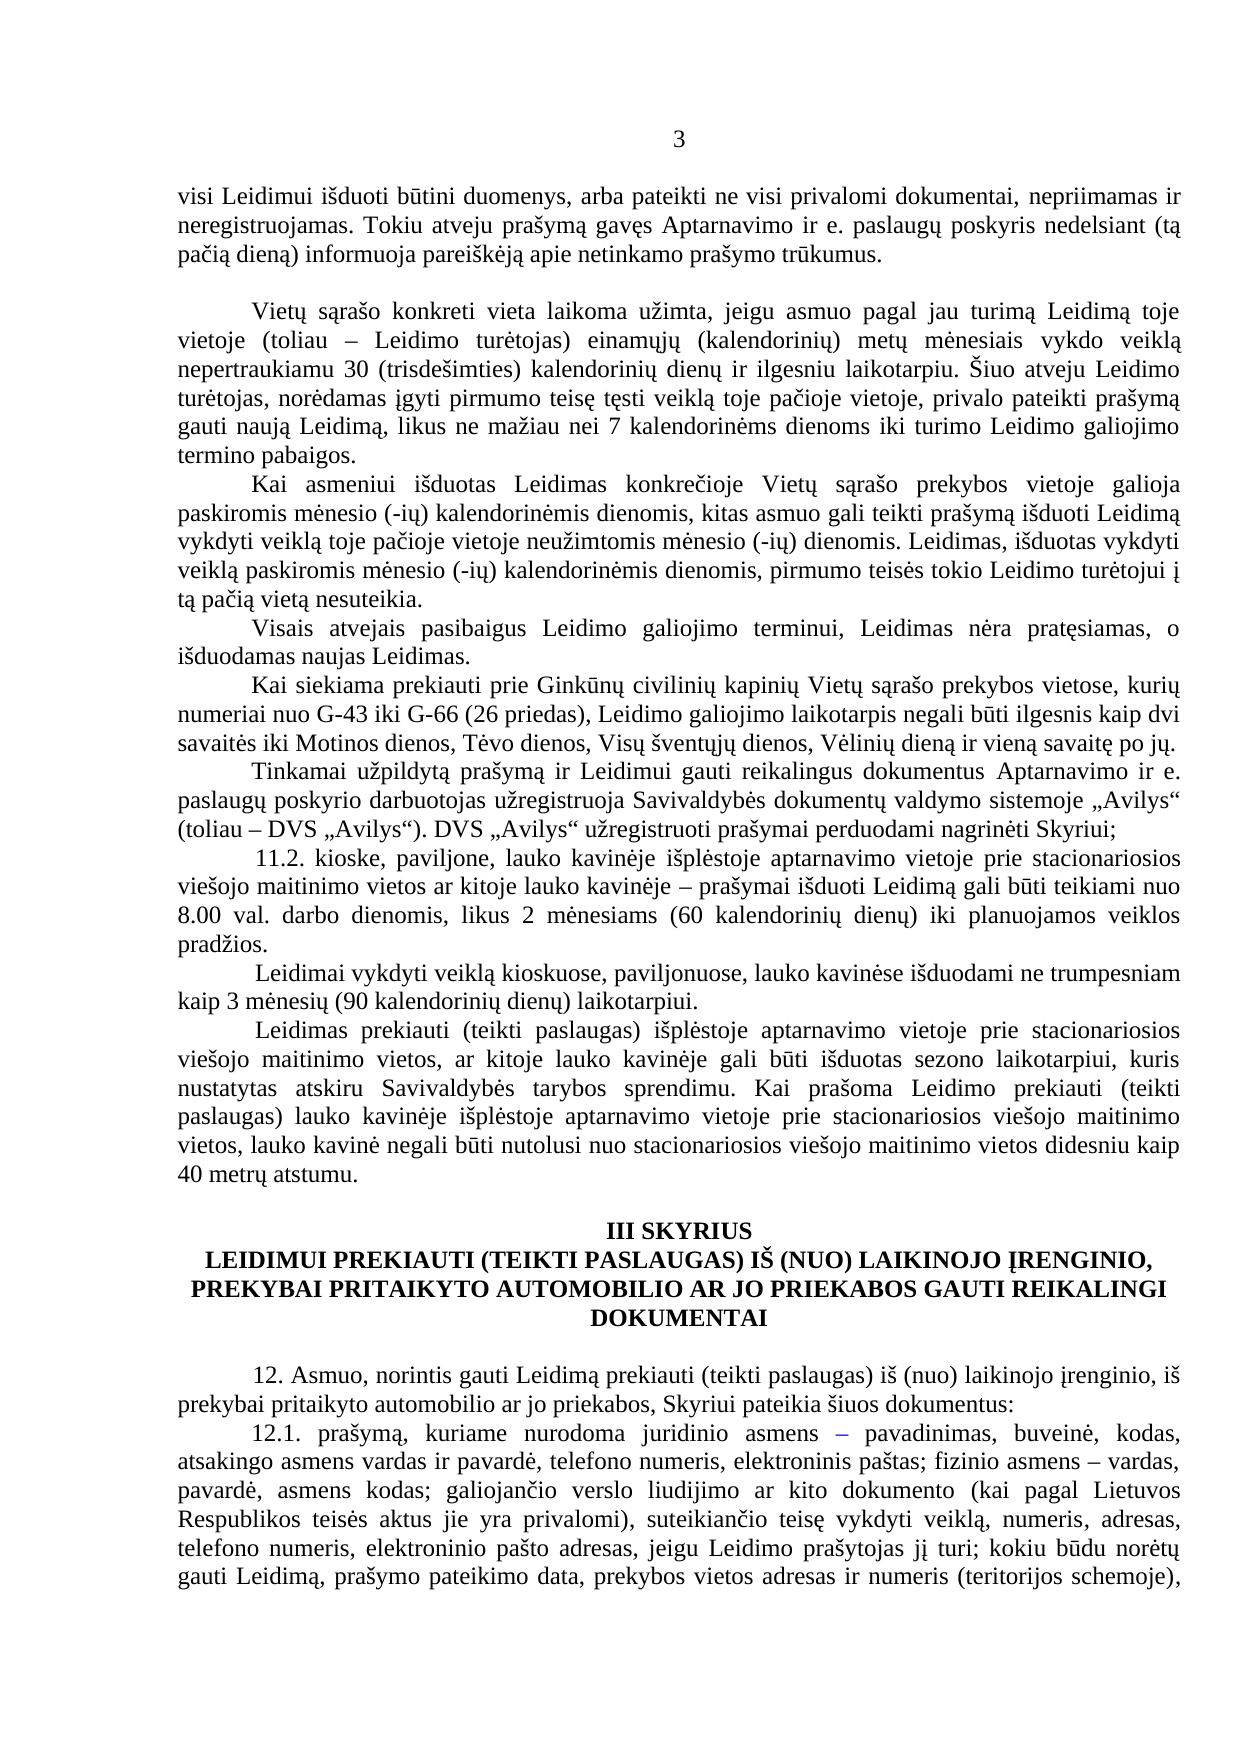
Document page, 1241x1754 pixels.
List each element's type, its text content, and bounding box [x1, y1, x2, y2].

text Kai asmeniui išduotas Leidimas konkrečioje Vietų sąrašo prekybos vietoje galioja paskiromis mėnesio (-ių) kalendorinėmis dienomis, kitas asmuo gali teikti prašymą išduoti Leidimą vykdyti veiklą toje pačioje vietoje neužimtomis mėnesio (-ių) dienomis. Leidimas, išduotas vykdyti veiklą paskiromis mėnesio (-ių) kalendorinėmis dienomis, pirmumo teisės tokio Leidimo turėtojui į tą pačią vietą nesuteikia. [177, 469, 1181, 613]
text III SKYRIUS [177, 1216, 1181, 1245]
text Leidimas prekiauti (teikti paslaugas) išplėstoje aptarnavimo vietoje prie stacionariosios viešojo maitinimo vietos, ar kitoje lauko kavinėje gali būti išduotas sezono laikotarpiui, kuris nustatytas atskiru Savivaldybės tarybos sprendimu. Kai prašoma Leidimo prekiauti (teikti paslaugas) lauko kavinėje išplėstoje aptarnavimo vietoje prie stacionariosios viešojo maitinimo vietos, lauko kavinė negali būti nutolusi nuo stacionariosios viešojo maitinimo vietos didesniu kaip 40 metrų atstumu. [177, 1015, 1181, 1188]
text Leidimai vykdyti veiklą kioskuose, paviljonuose, lauko kavinėse išduodami ne trumpesniam kaip 3 mėnesių (90 kalendorinių dienų) laikotarpiui. [177, 958, 1181, 1015]
text Vietų sąrašo konkreti vieta laikoma užimta, jeigu asmuo pagal jau turimą Leidimą toje vietoje (toliau – Leidimo turėtojas) einamųjų (kalendorinių) metų mėnesiais vykdo veiklą nepertraukiamu 30 (trisdešimties) kalendorinių dienų ir ilgesniu laikotarpiu. Šiuo atveju Leidimo turėtojas, norėdamas įgyti pirmumo teisę tęsti veiklą toje pačioje vietoje, privalo pateikti prašymą gauti naują Leidimą, likus ne mažiau nei 7 kalendorinėms dienoms iki turimo Leidimo galiojimo termino pabaigos. [177, 296, 1181, 469]
text 12. Asmuo, norintis gauti Leidimą prekiauti (teikti paslaugas) iš (nuo) laikinojo įrenginio, iš prekybai pritaikyto automobilio ar jo priekabos, Skyriui pateikia šiuos dokumentus: [177, 1360, 1181, 1418]
text LEIDIMUI PREKIAUTI (TEIKTI PASLAUGAS) IŠ (NUO) LAIKINOJO ĮRENGINIO, PREKYBAI PRITAIKYTO AUTOMOBILIO AR JO PRIEKABOS GAUTI REIKALINGI DOKUMENTAI [177, 1245, 1181, 1331]
text Tinkamai užpildytą prašymą ir Leidimui gauti reikalingus dokumentus Aptarnavimo ir e. paslaugų poskyrio darbuotojas užregistruoja Savivaldybės dokumentų valdymo sistemoje „Avilys“ (toliau – DVS „Avilys“). DVS „Avilys“ užregistruoti prašymai perduodami nagrinėti Skyriui; [177, 756, 1181, 843]
text Kai siekiama prekiauti prie Ginkūnų civilinių kapinių Vietų sąrašo prekybos vietose, kurių numeriai nuo G-43 iki G-66 (26 priedas), Leidimo galiojimo laikotarpis negali būti ilgesnis kaip dvi savaitės iki Motinos dienos, Tėvo dienos, Visų šventųjų dienos, Vėlinių dieną ir vieną savaitę po jų. [177, 670, 1181, 756]
text 11.2. kioske, paviljone, lauko kavinėje išplėstoje aptarnavimo vietoje prie stacionariosios viešojo maitinimo vietos ar kitoje lauko kavinėje – prašymai išduoti Leidimą gali būti teikiami nuo 8.00 val. darbo dienomis, likus 2 mėnesiams (60 kalendorinių dienų) iki planuojamos veiklos pradžios. [177, 843, 1181, 958]
text Visais atvejais pasibaigus Leidimo galiojimo terminui, Leidimas nėra pratęsiamas, o išduodamas naujas Leidimas. [177, 613, 1181, 670]
text visi Leidimui išduoti būtini duomenys, arba pateikti ne visi privalomi dokumentai, nepriimamas ir neregistruojamas. Tokiu atveju prašymą gavęs Aptarnavimo ir e. paslaugų poskyris nedelsiant (tą pačią dieną) informuoja pareiškėją apie netinkamo prašymo trūkumus. [177, 181, 1181, 268]
text 12.1. prašymą, kuriame nurodoma juridinio asmens – pavadinimas, buveinė, kodas, atsakingo asmens vardas ir pavardė, telefono numeris, elektroninis paštas; fizinio asmens – vardas, pavardė, asmens kodas; galiojančio verslo liudijimo ar kito dokumento (kai pagal Lietuvos Respublikos teisės aktus jie yra privalomi), suteikiančio teisę vykdyti veiklą, numeris, adresas, telefono numeris, elektroninio pašto adresas, jeigu Leidimo prašytojas jį turi; kokiu būdu norėtų gauti Leidimą, prašymo pateikimo data, prekybos vietos adresas ir numeris (teritorijos schemoje), [177, 1418, 1181, 1590]
